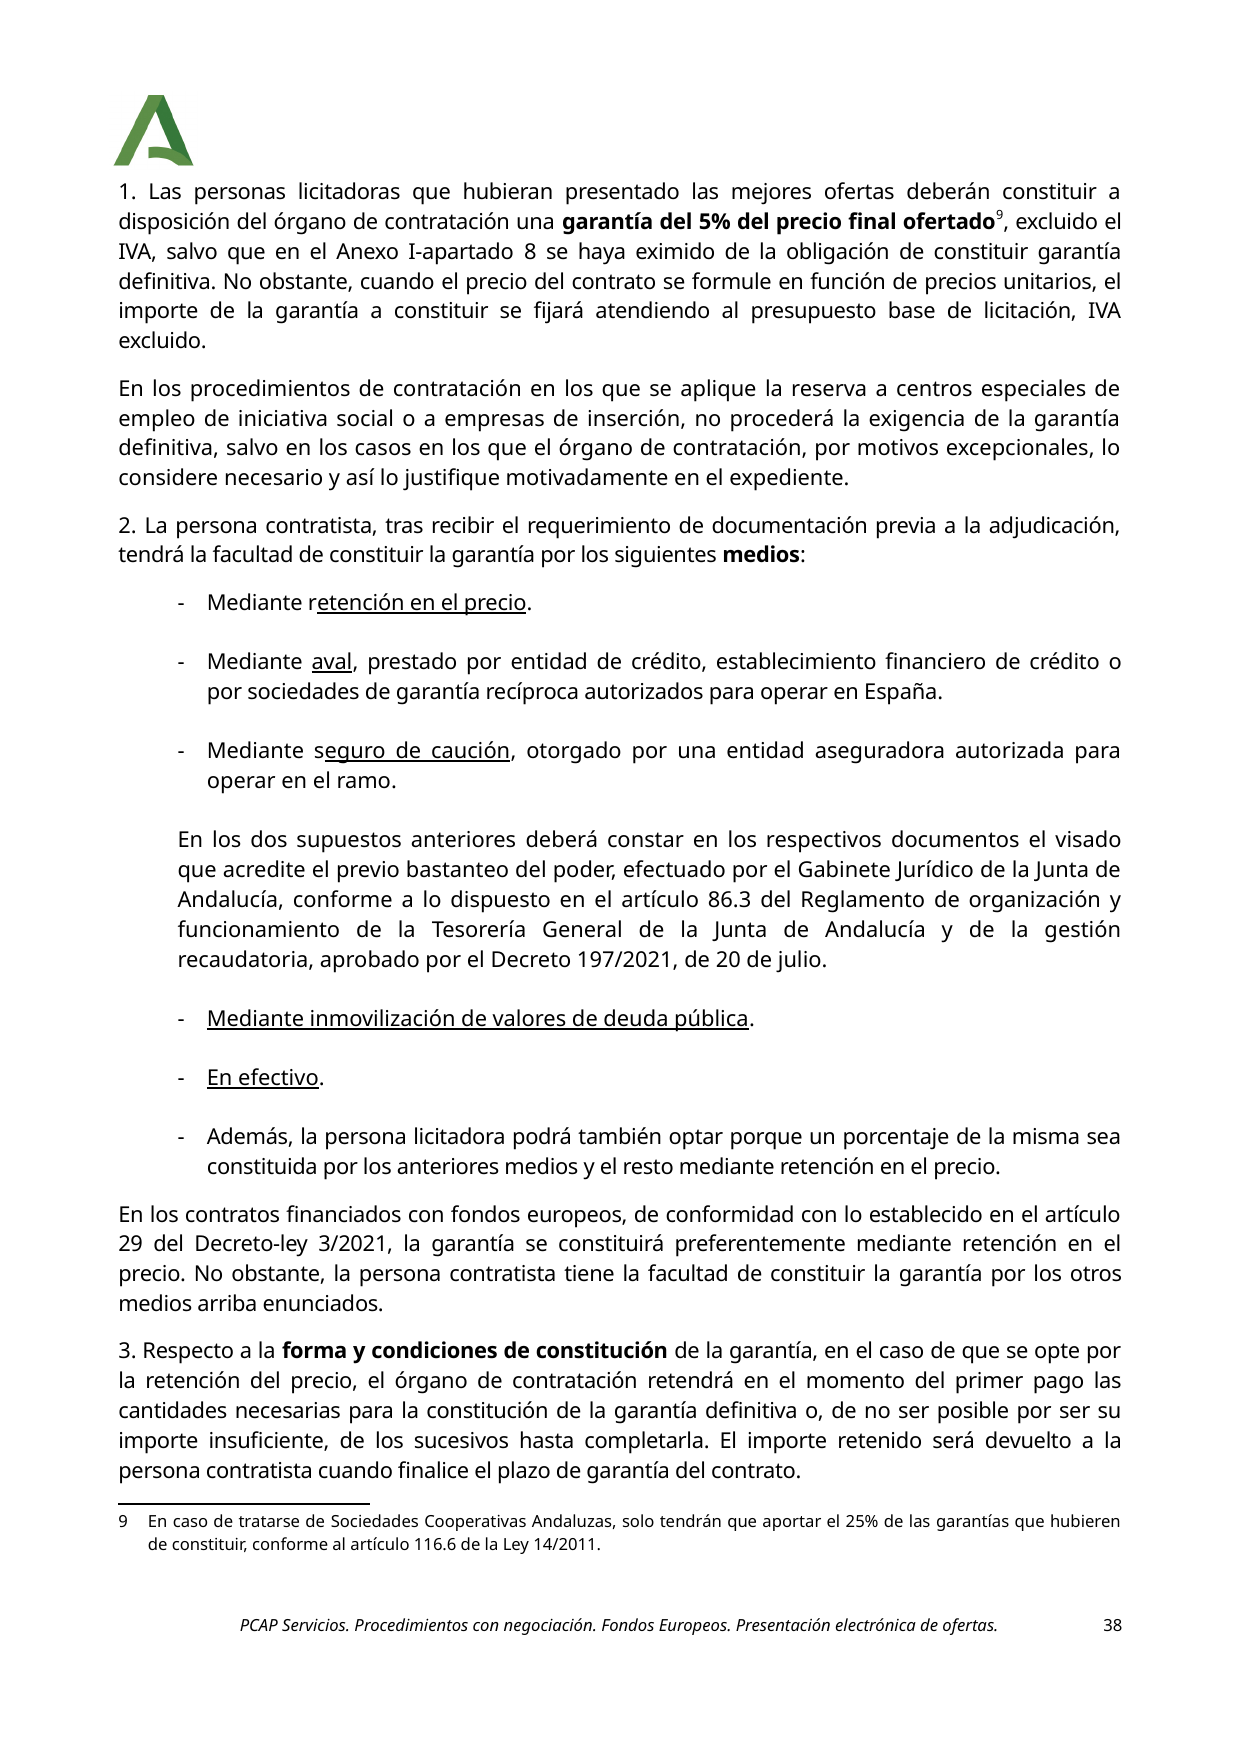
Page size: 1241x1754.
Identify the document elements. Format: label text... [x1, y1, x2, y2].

text - Además, la persona licitadora podrá también optar porque un porcentaje de la misma sea constituida por los anteriores medios y el resto mediante retención en el precio. [177, 1121, 1122, 1181]
text 3. Respecto a la forma y condiciones de constitución de la garantía, en el caso de que se opte por la retención del precio, el órgano de contratación retendrá en el momento del primer pago las cantidades necesarias para la constitución de la garantía definitiva o, de no ser posible por ser su importe insuficiente, de los sucesivos hasta completarla. El importe retenido será devuelto a la persona contratista cuando finalice el plazo de garantía del contrato. [118, 1336, 1122, 1484]
text En los dos supuestos anteriores deberá constar en los respectivos documentos el visado que acredite el previo bastanteo del poder, efectuado por el Gabinete Jurídico de la Junta de Andalucía, conforme a lo dispuesto en el artículo 86.3 del Reglamento de organización y funcionamiento de la Tesorería General de la Junta de Andalucía y de la gestión recaudatoria, aprobado por el Decreto 197/2021, de 20 de julio. [177, 824, 1122, 973]
text - En efectivo. [177, 1062, 1122, 1092]
text En caso de tratarse de Sociedades Cooperativas Andaluzas, solo tendrán que aportar el 25% de las garantías que hubieren de constituir, conforme al artículo 116.6 de la Ley 14/2011. [118, 1509, 1122, 1555]
picture [109, 91, 198, 170]
text 2. La persona contratista, tras recibir el requerimiento de documentación previa a la adjudicación, tendrá la facultad de constituir la garantía por los siguientes medios: [118, 510, 1122, 569]
text En los contratos financiados con fondos europeos, de conformidad con lo establecido en el artículo 29 del Decreto-ley 3/2021, la garantía se constituirá preferentemente mediante retención en el precio. No obstante, la persona contratista tiene la facultad de constituir la garantía por los otros medios arriba enunciados. [118, 1199, 1122, 1318]
text - Mediante seguro de caución, otorgado por una entidad aseguradora autorizada para operar en el ramo. [177, 735, 1122, 795]
text - Mediante retención en el precio. [177, 587, 1122, 617]
text - Mediante aval, prestado por entidad de crédito, establecimiento financiero de crédito o por sociedades de garantía recíproca autorizados para operar en España. [177, 646, 1122, 706]
text 1. Las personas licitadoras que hubieran presentado las mejores ofertas deberán constituir a disposición del órgano de contratación una garantía del 5% del precio final ofertado, excluido el IVA, salvo que en el Anexo I-apartado 8 se haya eximido de la obligación de constituir garantía definitiva. No obstante, cuando el precio del contrato se formule en función de precios unitarios, el importe de la garantía a constituir se fijará atendiendo al presupuesto base de licitación, IVA excluido. [118, 176, 1122, 355]
text - Mediante inmovilización de valores de deuda pública. [177, 1003, 1122, 1033]
text En los procedimientos de contratación en los que se aplique la reserva a centros especiales de empleo de iniciativa social o a empresas de inserción, no procederá la exigencia de la garantía definitiva, salvo en los casos en los que el órgano de contratación, por motivos excepcionales, lo considere necesario y así lo justifique motivadamente en el expediente. [118, 373, 1122, 492]
